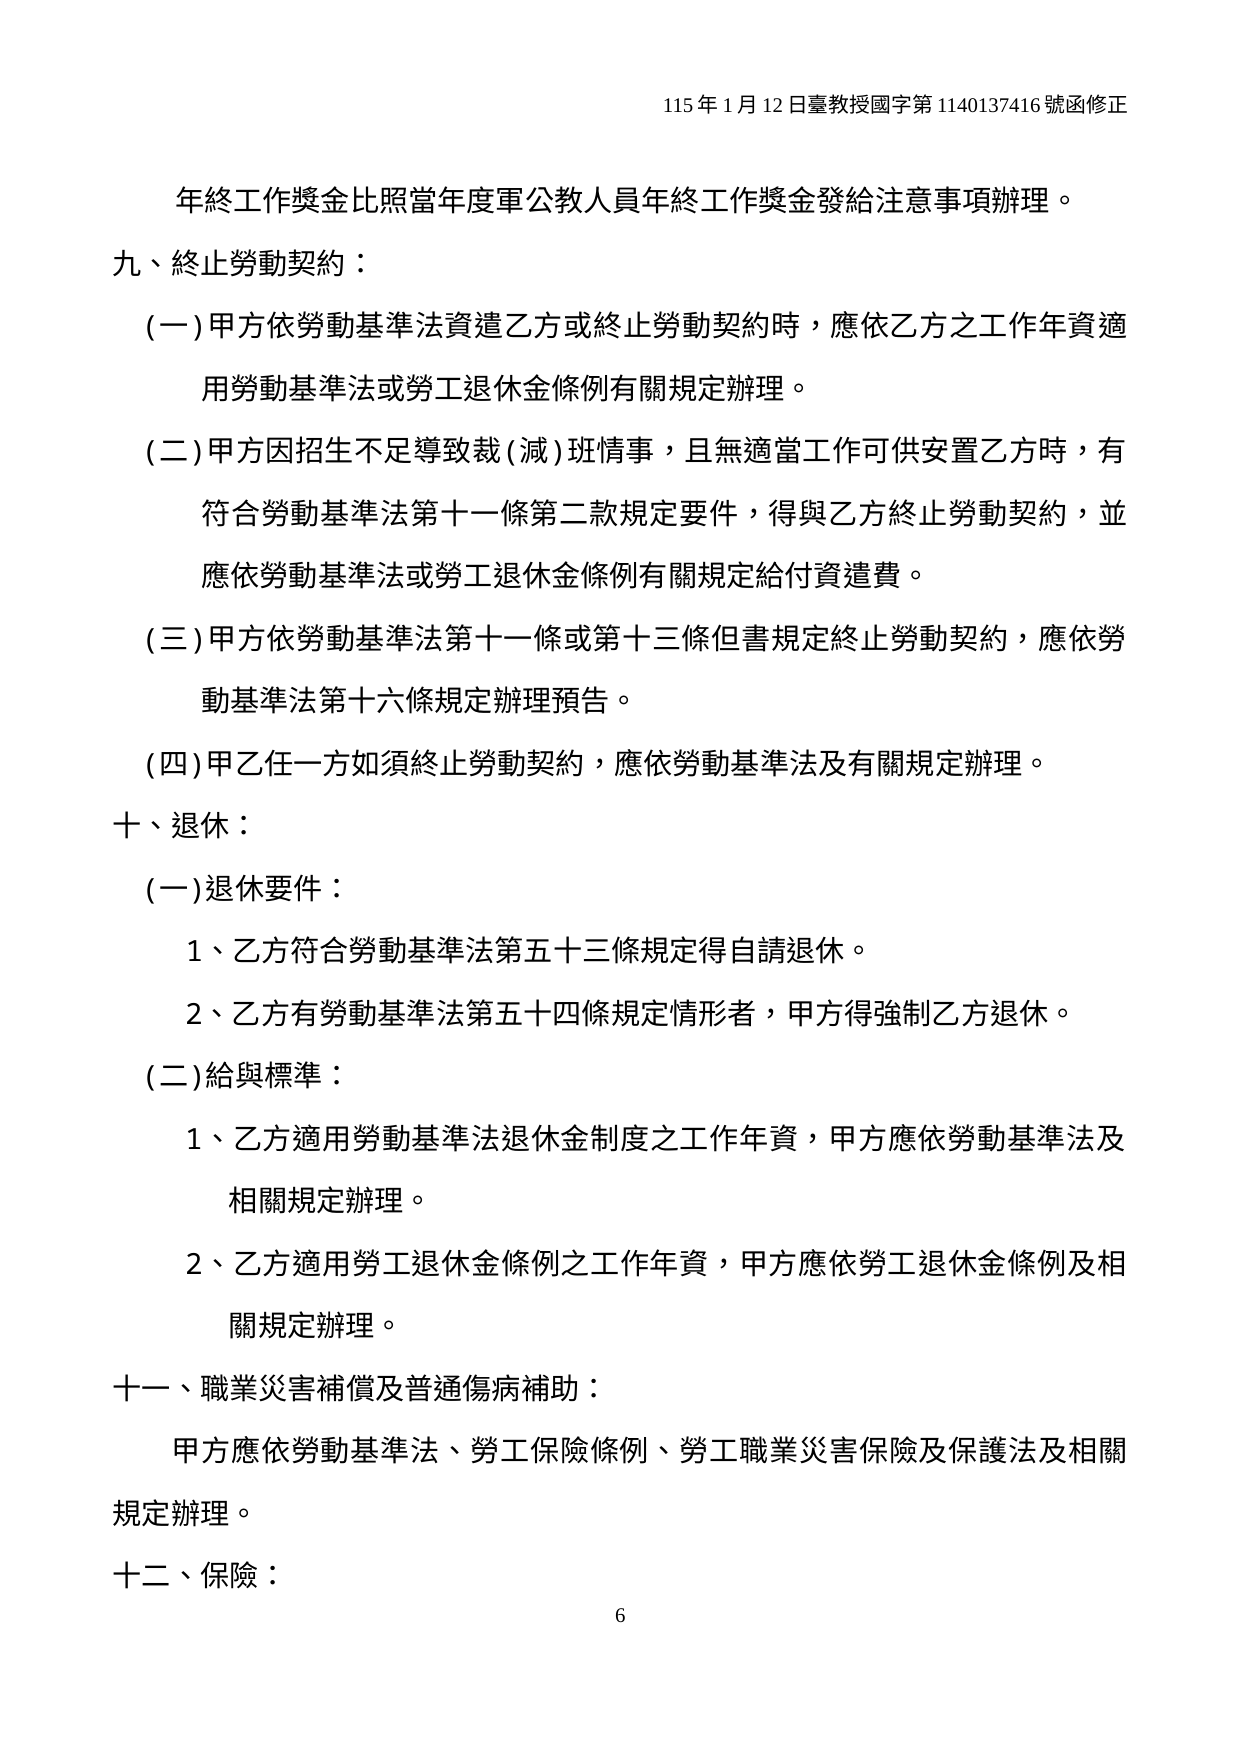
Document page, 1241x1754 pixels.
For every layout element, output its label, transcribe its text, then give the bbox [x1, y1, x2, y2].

text 十、退休： [112, 782, 1128, 845]
text 2、乙方有勞動基準法第五十四條規定情形者，甲方得強制乙方退休。 [185, 970, 1128, 1032]
text 1、乙方適用勞動基準法退休金制度之工作年資，甲方應依勞動基準法及相關規定辦理。 [185, 1095, 1128, 1220]
text 十一、職業災害補償及普通傷病補助： [112, 1345, 1128, 1407]
text 十二、保險： [112, 1532, 1128, 1595]
text 年終工作獎金比照當年度軍公教人員年終工作獎金發給注意事項辦理。 [175, 157, 1128, 220]
text (二)甲方因招生不足導致裁(減)班情事，且無適當工作可供安置乙方時，有符合勞動基準法第十一條第二款規定要件，得與乙方終止勞動契約，並應依勞動基準法或勞工退休金條例有關規定給付資遣費。 [141, 407, 1128, 595]
text 2、乙方適用勞工退休金條例之工作年資，甲方應依勞工退休金條例及相關規定辦理。 [185, 1220, 1128, 1345]
text (二)給與標準： [141, 1032, 1128, 1095]
text 1、乙方符合勞動基準法第五十三條規定得自請退休。 [112, 907, 1128, 970]
text (四)甲乙任一方如須終止勞動契約，應依勞動基準法及有關規定辦理。 [141, 720, 1128, 782]
text 甲方應依勞動基準法、勞工保險條例、勞工職業災害保險及保護法及相關規定辦理。 [112, 1407, 1128, 1532]
text (一)甲方依勞動基準法資遣乙方或終止勞動契約時，應依乙方之工作年資適用勞動基準法或勞工退休金條例有關規定辦理。 [141, 282, 1128, 407]
text 九、終止勞動契約： [112, 220, 1128, 282]
text (一)退休要件： [141, 845, 1128, 907]
text (三)甲方依勞動基準法第十一條或第十三條但書規定終止勞動契約，應依勞動基準法第十六條規定辦理預告。 [141, 595, 1128, 720]
